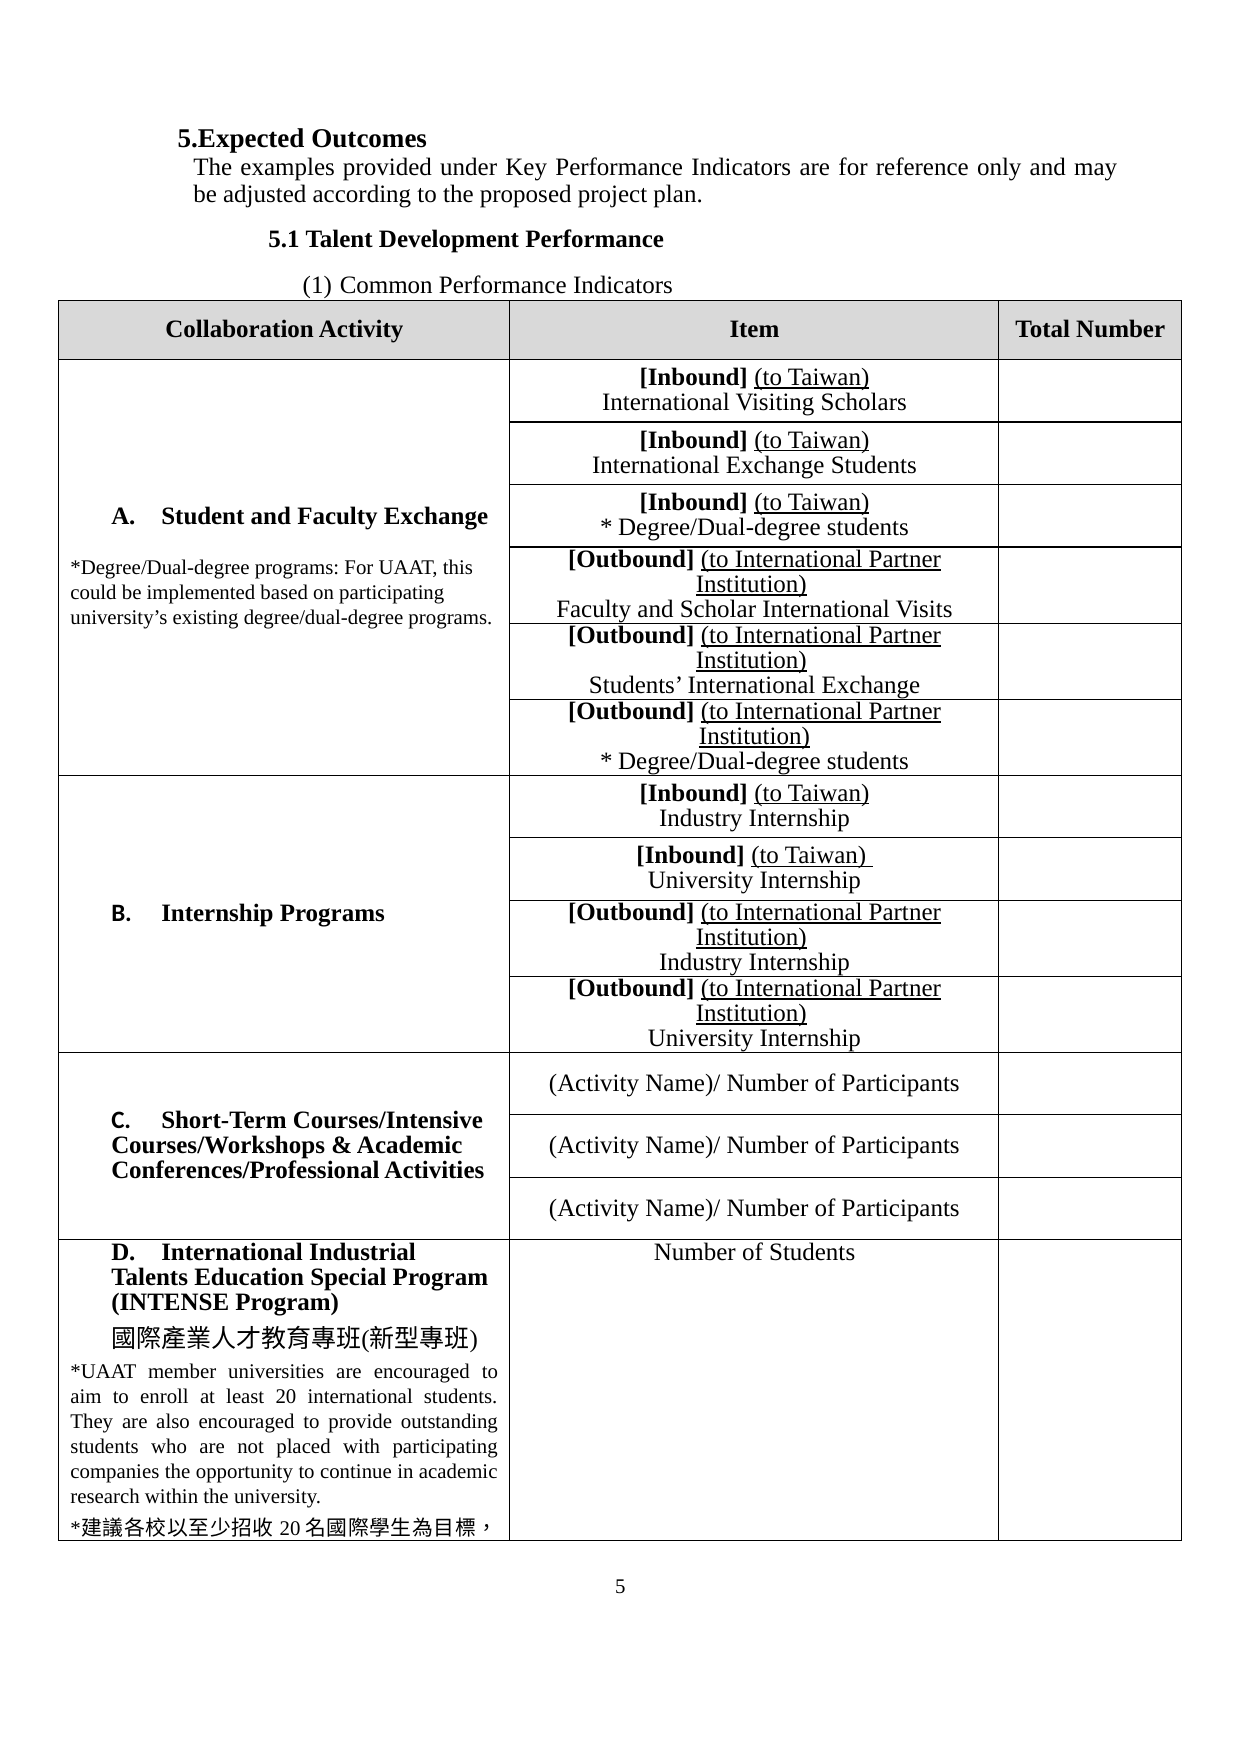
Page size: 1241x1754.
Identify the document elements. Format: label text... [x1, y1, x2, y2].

list Common Performance Indicators [302, 267, 1122, 300]
table_cell [Inbound] (to Taiwan) International Visiting Scholars [510, 360, 998, 421]
table_cell [999, 360, 1181, 421]
table_cell [999, 901, 1181, 976]
table_cell [Inbound] (to Taiwan) International Exchange Students [510, 423, 998, 484]
table_cell [999, 624, 1181, 698]
table_cell [Outbound] (to International Partner Institution) * Degree/Dual-degree students [510, 700, 998, 774]
table_cell Short-Term Courses/Intensive Courses/Workshops & Academic Conferences/Professional Activities [59, 1053, 509, 1239]
table_cell (Activity Name)/ Number of Participants [510, 1115, 998, 1177]
table_cell [999, 1053, 1181, 1114]
table_header Collaboration Activity [59, 301, 509, 359]
table_cell [Inbound] (to Taiwan) University Internship [510, 838, 998, 899]
table_cell (Activity Name)/ Number of Participants [510, 1053, 998, 1114]
table_cell [999, 700, 1181, 774]
table_cell [999, 548, 1181, 622]
table_cell Number of Students [510, 1240, 998, 1540]
table_cell [999, 1115, 1181, 1177]
table_cell International Industrial Talents Education Special Program (INTENSE Program) 國際產業人才教育專班(新型專班) *UAAT member universities are encouraged to aim to enroll at least 20 international students. They are also encouraged to provide outstanding students who are not placed with participating companies the opportunity to continue in academic research within the university. *建議各校以至少招收20名國際學生為目標， [59, 1240, 509, 1540]
table_header Total Number [999, 301, 1181, 359]
table_cell [Outbound] (to International Partner Institution) Industry Internship [510, 901, 998, 976]
text The examples provided under Key Performance Indicators are for reference only and may be adjusted according to the proposed project plan. [193, 154, 1118, 208]
list Talent Development Performance [268, 221, 1122, 254]
table_cell [999, 1178, 1181, 1239]
table_cell [Inbound] (to Taiwan) * Degree/Dual-degree students [510, 485, 998, 546]
table_header Item [510, 301, 998, 359]
table_cell Student and Faculty Exchange *Degree/Dual-degree programs: For UAAT, this could be implemented based on participating university’s existing degree/dual-degree programs. [59, 360, 509, 774]
table_cell (Activity Name)/ Number of Participants [510, 1178, 998, 1239]
table_cell [Outbound] (to International Partner Institution) Students’ International Exchange [510, 624, 998, 698]
table_cell [999, 423, 1181, 484]
table_cell [Outbound] (to International Partner Institution) Faculty and Scholar International Visits [510, 548, 998, 622]
table_cell Internship Programs [59, 776, 509, 1052]
table_cell [999, 776, 1181, 837]
table_cell [999, 485, 1181, 546]
table_cell [999, 1240, 1181, 1540]
table_cell [999, 977, 1181, 1052]
table_cell [999, 838, 1181, 899]
table_cell [Inbound] (to Taiwan) Industry Internship [510, 776, 998, 837]
list Expected Outcomes [148, 121, 1122, 154]
table_cell [Outbound] (to International Partner Institution) University Internship [510, 977, 998, 1052]
